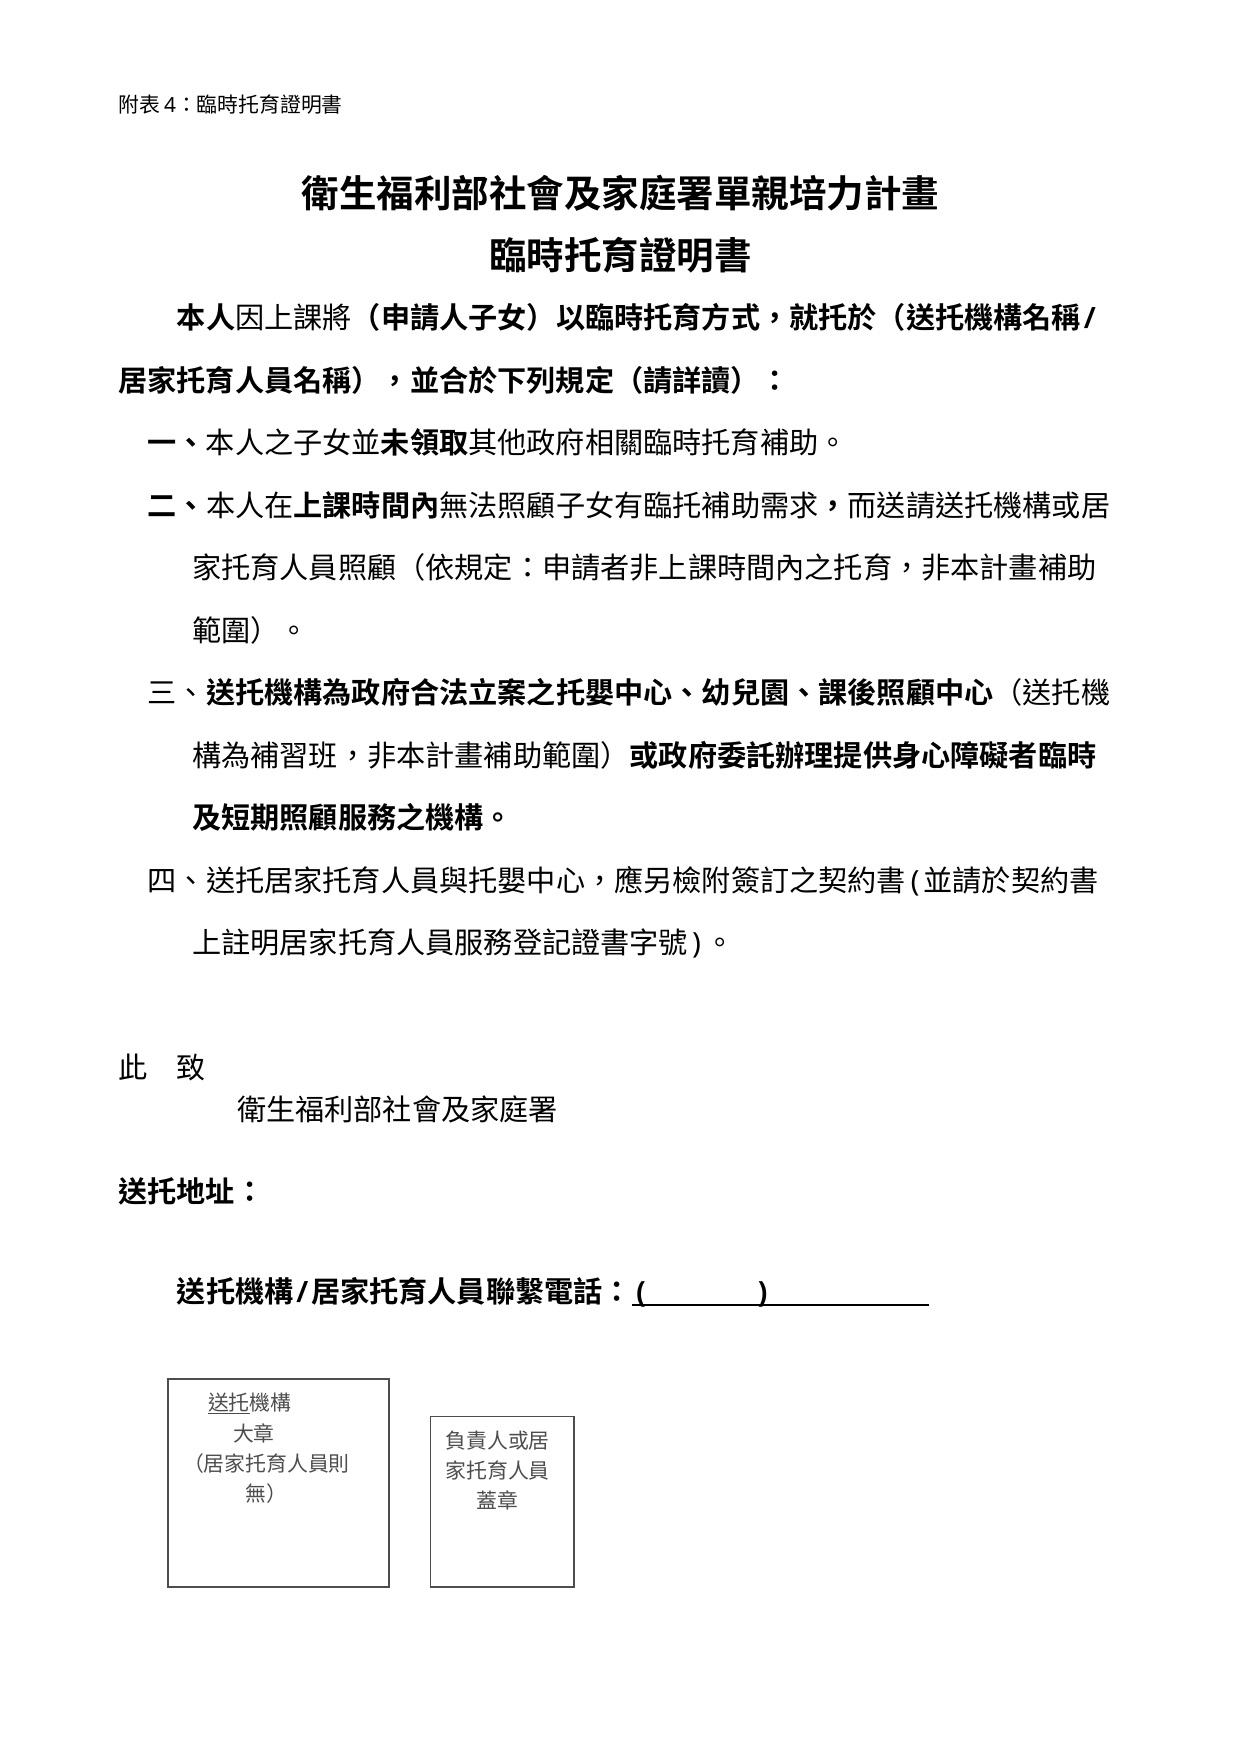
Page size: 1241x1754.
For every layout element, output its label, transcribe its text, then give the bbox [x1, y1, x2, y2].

text 送托地址： [118, 1148, 1122, 1210]
text 衛生福利部社會及家庭署 [193, 1087, 1122, 1129]
text 送托機構/居家托育人員聯繫電話：( ) [118, 1248, 1122, 1310]
text 臨時托育證明書 [118, 212, 1122, 274]
text 二、本人在上課時間內無法照顧子女有臨托補助需求，而送請送托機構或居家托育人員照顧（依規定：申請者非上課時間內之托育，非本計畫補助範圍）。 [147, 462, 1122, 649]
text 三、送托機構為政府合法立案之托嬰中心、幼兒園、課後照顧中心（送托機構為補習班，非本計畫補助範圍）或政府委託辦理提供身心障礙者臨時及短期照顧服務之機構。 [147, 649, 1122, 837]
text 四、送托居家托育人員與托嬰中心，應另檢附簽訂之契約書(並請於契約書上註明居家托育人員服務登記證書字號)。 [147, 837, 1122, 962]
text 一、本人之子女並未領取其他政府相關臨時托育補助。 [118, 399, 1122, 462]
text 此 致 [118, 1024, 1122, 1087]
text 本人因上課將（申請人子女）以臨時托育方式，就托於（送托機構名稱/居家托育人員名稱），並合於下列規定（請詳讀）： [118, 274, 1122, 399]
text 衛生福利部社會及家庭署單親培力計畫 [118, 149, 1122, 212]
